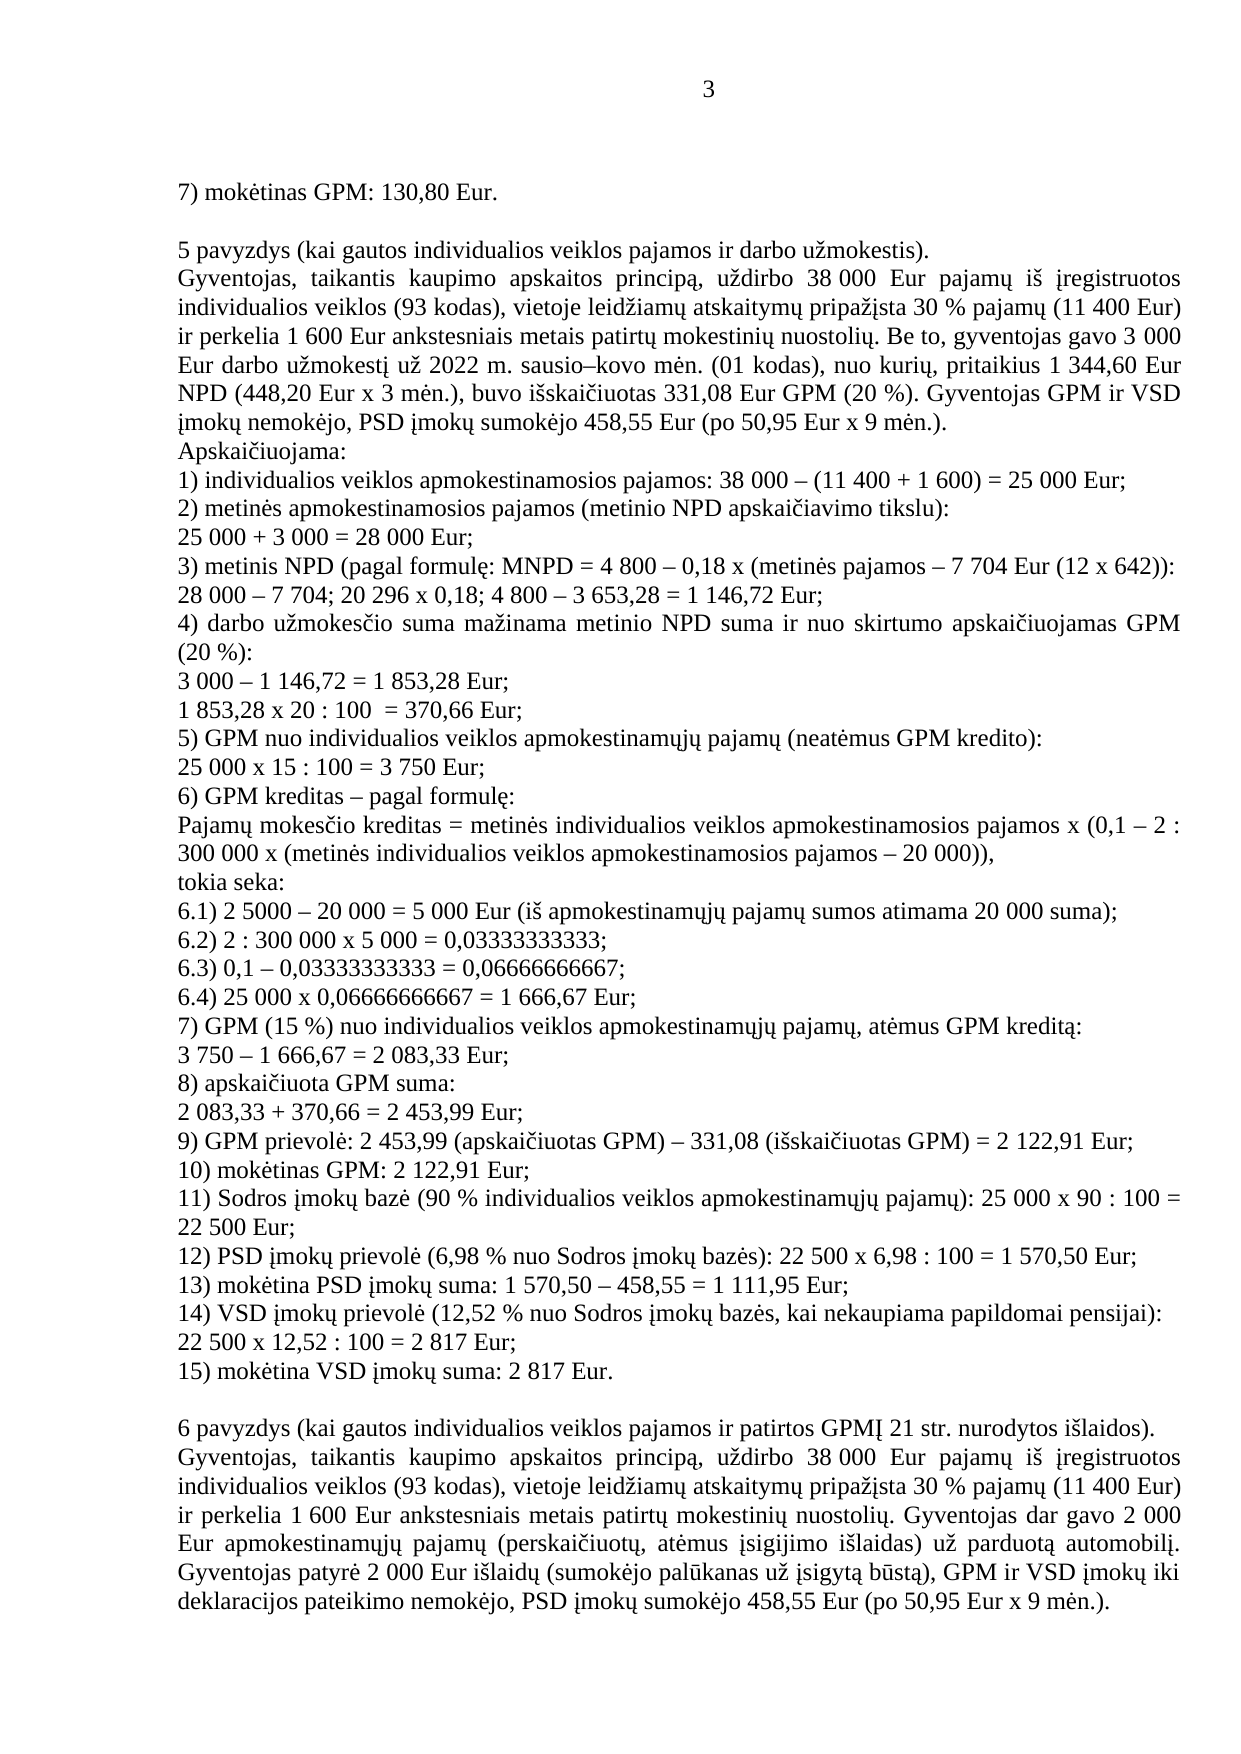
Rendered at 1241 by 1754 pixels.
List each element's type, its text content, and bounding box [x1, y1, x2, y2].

text 7) mokėtinas GPM: 130,80 Eur. [177, 177, 1181, 206]
text 1 853,28 x 20 : 100 = 370,66 Eur; [177, 695, 1181, 723]
text 3 750 – 1 666,67 = 2 083,33 Eur; [177, 1040, 1181, 1068]
text 2) metinės apmokestinamosios pajamos (metinio NPD apskaičiavimo tikslu): [177, 493, 1181, 522]
text Apskaičiuojama: [177, 436, 1181, 465]
text 25 000 x 15 : 100 = 3 750 Eur; [177, 752, 1181, 781]
text 4) darbo užmokesčio suma mažinama metinio NPD suma ir nuo skirtumo apskaičiuojamas GPM (20 %): [177, 608, 1181, 666]
text 22 500 x 12,52 : 100 = 2 817 Eur; [177, 1327, 1181, 1356]
text 1) individualios veiklos apmokestinamosios pajamos: 38 000 – (11 400 + 1 600) = 25 000 Eur; [177, 465, 1181, 493]
text 6) GPM kreditas – pagal formulę: [177, 781, 1181, 810]
text 6 pavyzdys (kai gautos individualios veiklos pajamos ir patirtos GPMĮ 21 str. nurodytos išlaidos). [177, 1413, 1181, 1442]
text Gyventojas, taikantis kaupimo apskaitos principą, uždirbo 38 000 Eur pajamų iš įregistruotos individualios veiklos (93 kodas), vietoje leidžiamų atskaitymų pripažįsta 30 % pajamų (11 400 Eur) ir perkelia 1 600 Eur ankstesniais metais patirtų mokestinių nuostolių. Gyventojas dar gavo 2 000 Eur apmokestinamųjų pajamų (perskaičiuotų, atėmus įsigijimo išlaidas) už parduotą automobilį. Gyventojas patyrė 2 000 Eur išlaidų (sumokėjo palūkanas už įsigytą būstą), GPM ir VSD įmokų iki deklaracijos pateikimo nemokėjo, PSD įmokų sumokėjo 458,55 Eur (po 50,95 Eur x 9 mėn.). [177, 1442, 1181, 1615]
text 2 083,33 + 370,66 = 2 453,99 Eur; [177, 1097, 1181, 1126]
text 6.3) 0,1 – 0,03333333333 = 0,06666666667; [177, 953, 1181, 982]
text 28 000 – 7 704; 20 296 x 0,18; 4 800 – 3 653,28 = 1 146,72 Eur; [177, 580, 1181, 608]
text 14) VSD įmokų prievolė (12,52 % nuo Sodros įmokų bazės, kai nekaupiama papildomai pensijai): [177, 1298, 1181, 1327]
text 7) GPM (15 %) nuo individualios veiklos apmokestinamųjų pajamų, atėmus GPM kreditą: [177, 1011, 1181, 1040]
text 5 pavyzdys (kai gautos individualios veiklos pajamos ir darbo užmokestis). [177, 235, 1181, 263]
text 12) PSD įmokų prievolė (6,98 % nuo Sodros įmokų bazės): 22 500 x 6,98 : 100 = 1 570,50 Eur; [177, 1241, 1181, 1270]
text 13) mokėtina PSD įmokų suma: 1 570,50 – 458,55 = 1 111,95 Eur; [177, 1270, 1181, 1298]
text 8) apskaičiuota GPM suma: [177, 1068, 1181, 1097]
text 6.4) 25 000 x 0,06666666667 = 1 666,67 Eur; [177, 982, 1181, 1011]
text 6.1) 2 5000 – 20 000 = 5 000 Eur (iš apmokestinamųjų pajamų sumos atimama 20 000 suma); [177, 896, 1181, 925]
text 3) metinis NPD (pagal formulę: MNPD = 4 800 – 0,18 x (metinės pajamos – 7 704 Eur (12 x 642)): [177, 551, 1181, 580]
text 3 000 – 1 146,72 = 1 853,28 Eur; [177, 666, 1181, 695]
text 11) Sodros įmokų bazė (90 % individualios veiklos apmokestinamųjų pajamų): 25 000 x 90 : 100 = 22 500 Eur; [177, 1183, 1181, 1241]
text 5) GPM nuo individualios veiklos apmokestinamųjų pajamų (neatėmus GPM kredito): [177, 723, 1181, 752]
text 6.2) 2 : 300 000 x 5 000 = 0,03333333333; [177, 925, 1181, 953]
text 15) mokėtina VSD įmokų suma: 2 817 Eur. [177, 1356, 1181, 1385]
text Gyventojas, taikantis kaupimo apskaitos principą, uždirbo 38 000 Eur pajamų iš įregistruotos individualios veiklos (93 kodas), vietoje leidžiamų atskaitymų pripažįsta 30 % pajamų (11 400 Eur) ir perkelia 1 600 Eur ankstesniais metais patirtų mokestinių nuostolių. Be to, gyventojas gavo 3 000 Eur darbo užmokestį už 2022 m. sausio–kovo mėn. (01 kodas), nuo kurių, pritaikius 1 344,60 Eur NPD (448,20 Eur x 3 mėn.), buvo išskaičiuotas 331,08 Eur GPM (20 %). Gyventojas GPM ir VSD įmokų nemokėjo, PSD įmokų sumokėjo 458,55 Eur (po 50,95 Eur x 9 mėn.). [177, 263, 1181, 436]
text tokia seka: [177, 867, 1181, 896]
text 25 000 + 3 000 = 28 000 Eur; [177, 522, 1181, 551]
text 10) mokėtinas GPM: 2 122,91 Eur; [177, 1155, 1181, 1183]
text 9) GPM prievolė: 2 453,99 (apskaičiuotas GPM) – 331,08 (išskaičiuotas GPM) = 2 122,91 Eur; [177, 1126, 1181, 1155]
text Pajamų mokesčio kreditas = metinės individualios veiklos apmokestinamosios pajamos x (0,1 – 2 : 300 000 x (metinės individualios veiklos apmokestinamosios pajamos – 20 000)), [177, 810, 1181, 867]
